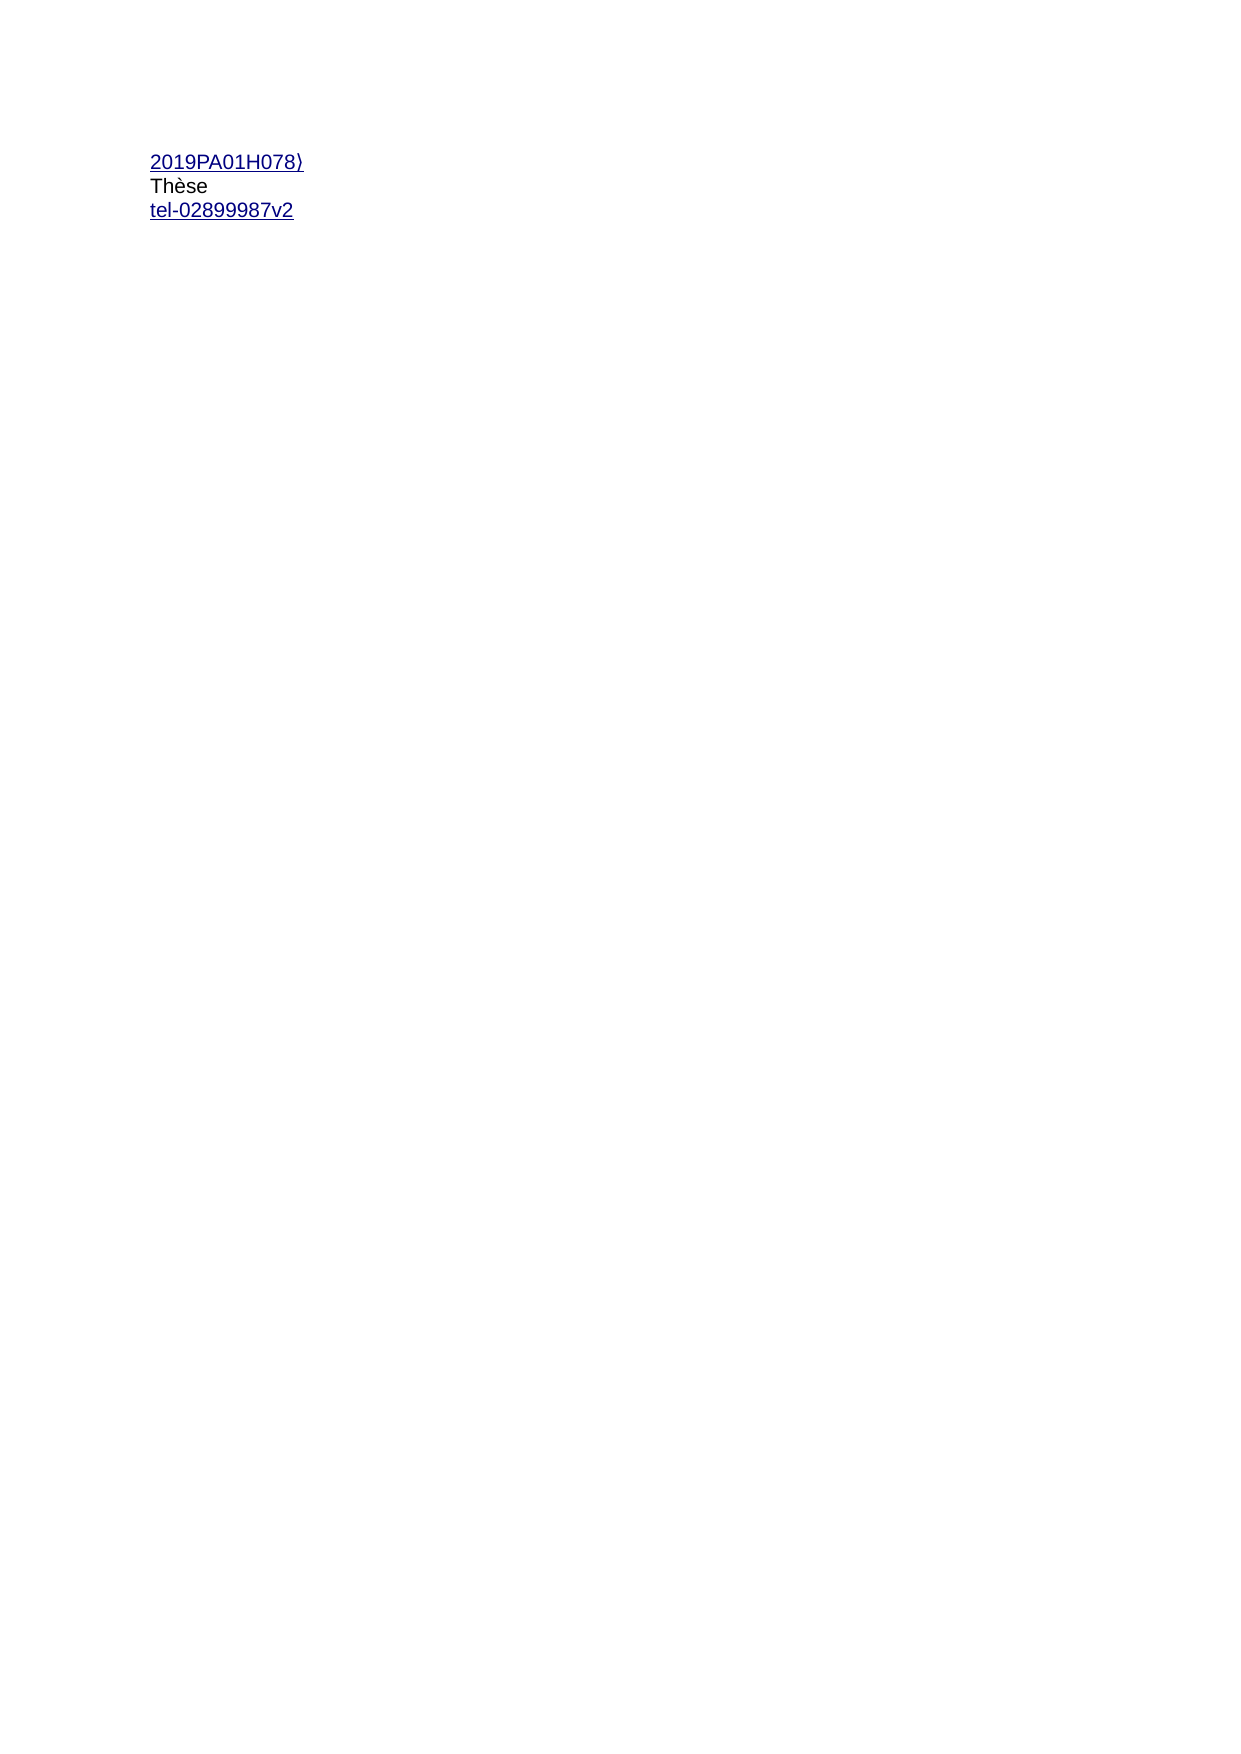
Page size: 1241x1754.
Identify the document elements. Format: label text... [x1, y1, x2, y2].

table_header 2019PA01H078⟩ Thèse tel-02899987v2 [150, 150, 1090, 222]
